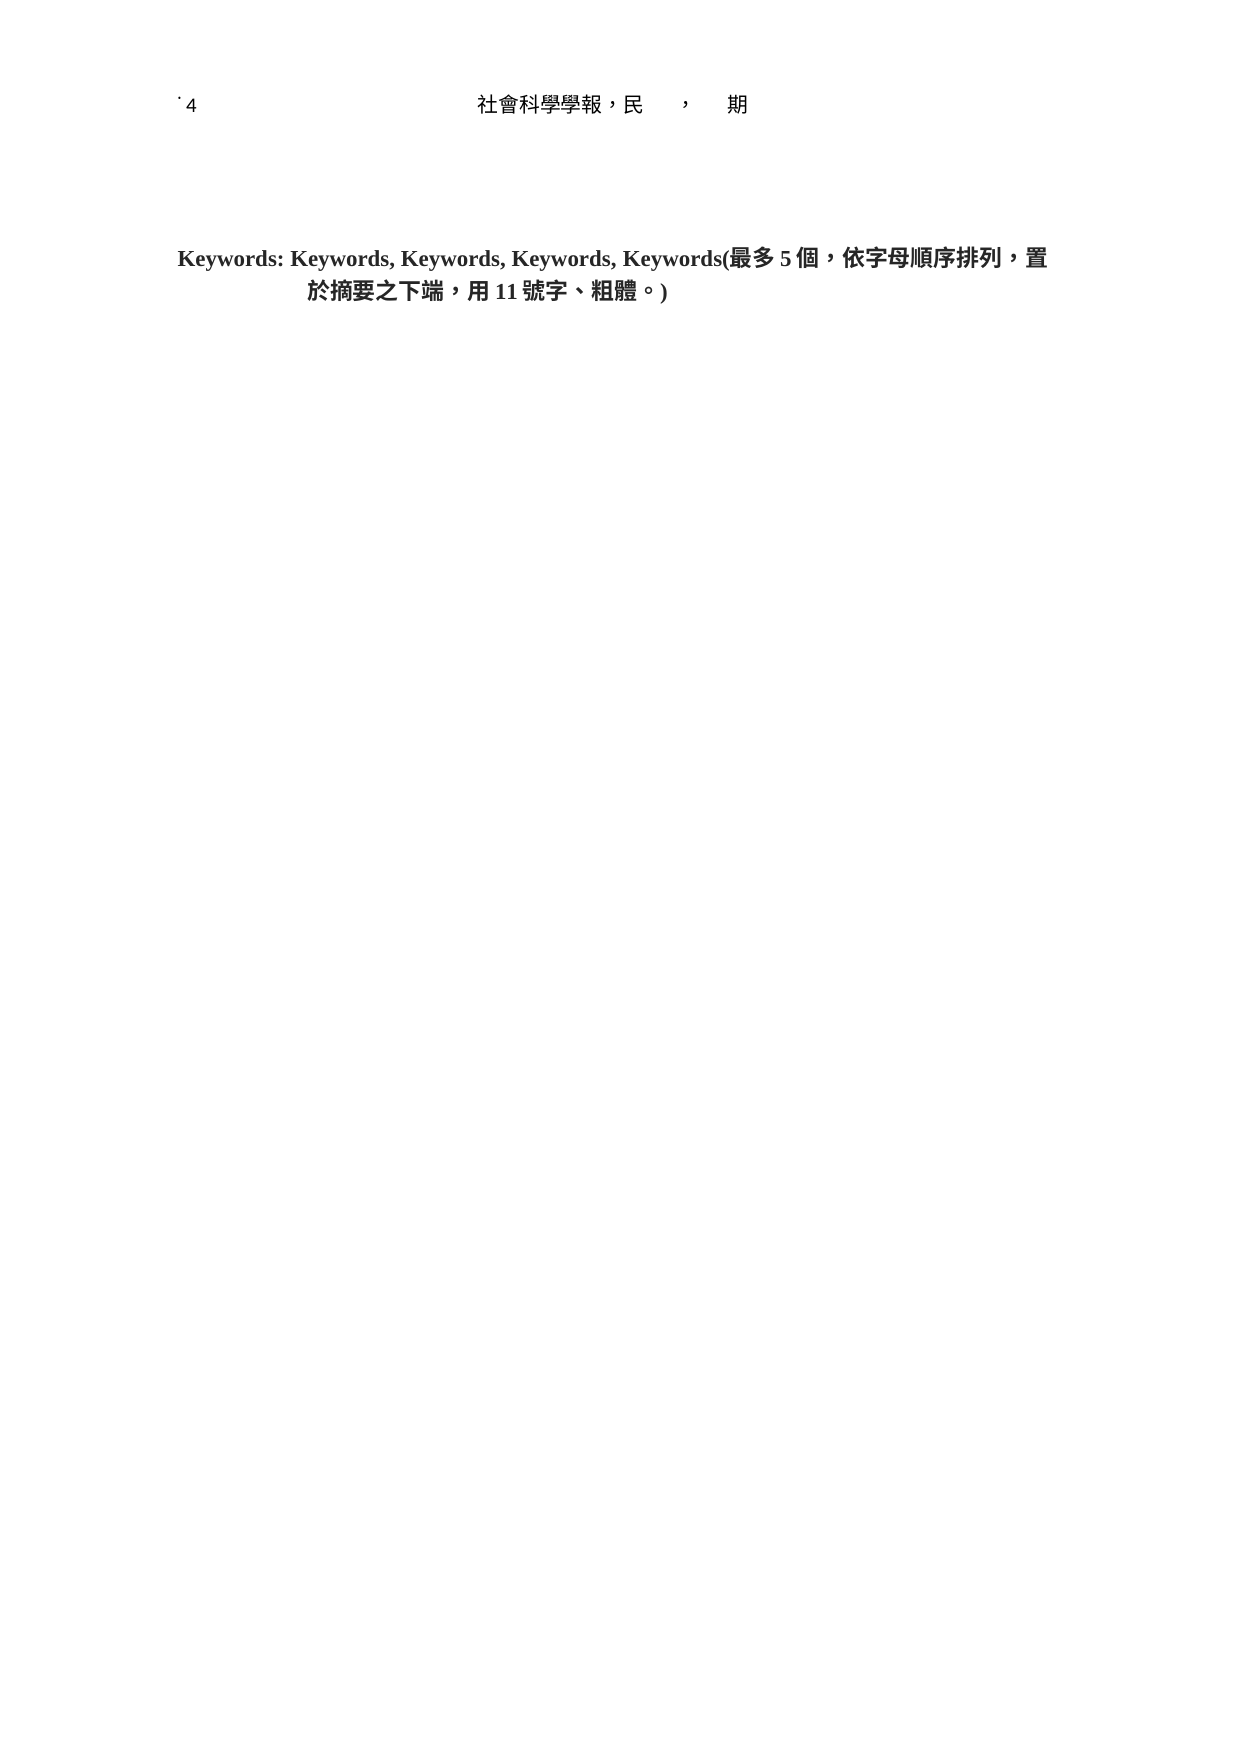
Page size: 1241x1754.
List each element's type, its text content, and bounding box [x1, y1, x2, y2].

text Keywords: Keywords, Keywords, Keywords, Keywords(最多5個，依字母順序排列，置於摘要之下端，用11號字、粗體。) [177, 240, 1063, 306]
